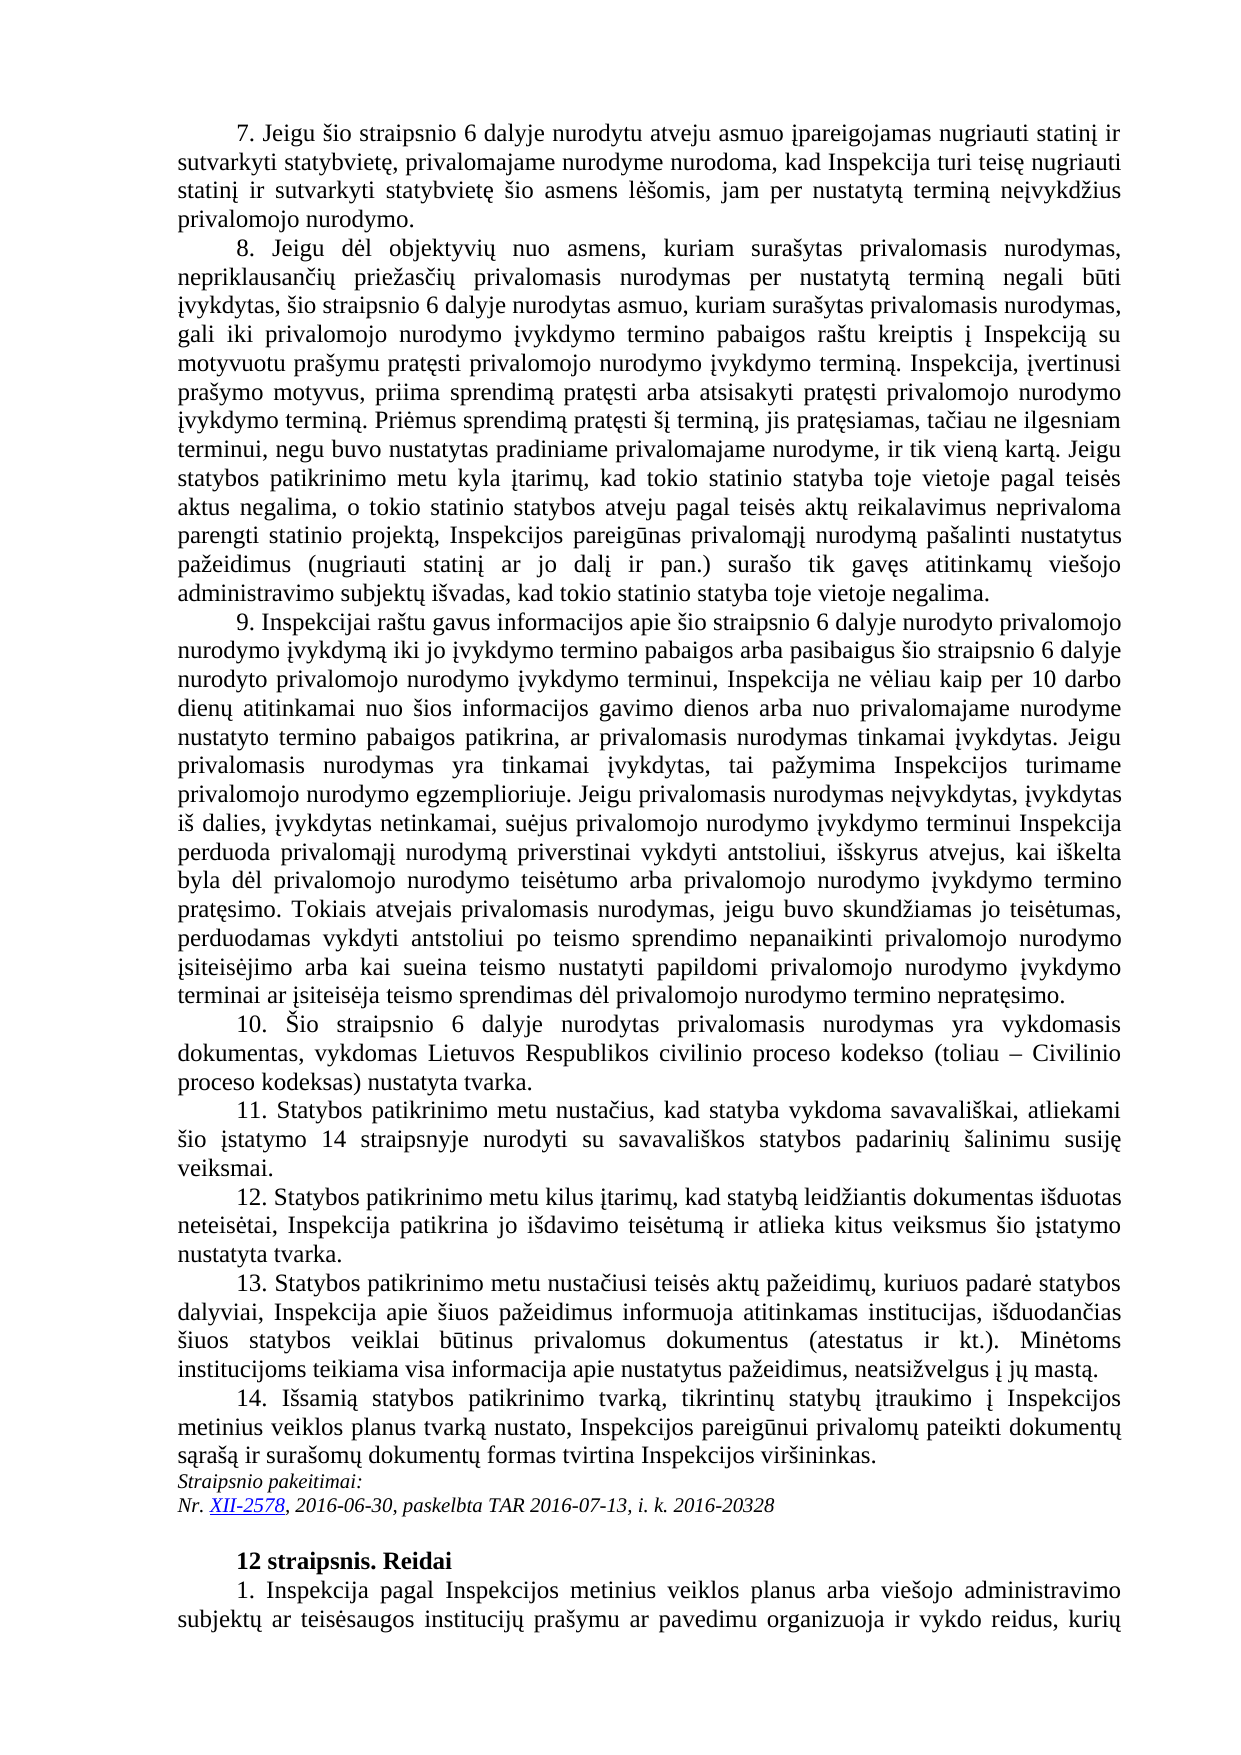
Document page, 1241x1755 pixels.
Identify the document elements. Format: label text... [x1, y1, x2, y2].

text 11. Statybos patikrinimo metu nustačius, kad statyba vykdoma savavališkai, atliekami šio įstatymo 14 straipsnyje nurodyti su savavališkos statybos padarinių šalinimu susiję veiksmai. [177, 1096, 1122, 1182]
text 14. Išsamią statybos patikrinimo tvarką, tikrintinų statybų įtraukimo į Inspekcijos metinius veiklos planus tvarką nustato, Inspekcijos pareigūnui privalomų pateikti dokumentų sąrašą ir surašomų dokumentų formas tvirtina Inspekcijos viršininkas. [177, 1383, 1122, 1469]
text 1. Inspekcija pagal Inspekcijos metinius veiklos planus arba viešojo administravimo subjektų ar teisėsaugos institucijų prašymu ar pavedimu organizuoja ir vykdo reidus, kurių [177, 1575, 1122, 1632]
text 10. Šio straipsnio 6 dalyje nurodytas privalomasis nurodymas yra vykdomasis dokumentas, vykdomas Lietuvos Respublikos civilinio proceso kodekso (toliau – Civilinio proceso kodeksas) nustatyta tvarka. [177, 1009, 1122, 1096]
text Straipsnio pakeitimai: [177, 1469, 1122, 1493]
text Nr. XII-2578, 2016-06-30, paskelbta TAR 2016-07-13, i. k. 2016-20328 [177, 1493, 1122, 1517]
text 12. Statybos patikrinimo metu kilus įtarimų, kad statybą leidžiantis dokumentas išduotas neteisėtai, Inspekcija patikrina jo išdavimo teisėtumą ir atlieka kitus veiksmus šio įstatymo nustatyta tvarka. [177, 1182, 1122, 1268]
text 12 straipsnis. Reidai [177, 1546, 1122, 1575]
text 7. Jeigu šio straipsnio 6 dalyje nurodytu atveju asmuo įpareigojamas nugriauti statinį ir sutvarkyti statybvietę, privalomajame nurodyme nurodoma, kad Inspekcija turi teisę nugriauti statinį ir sutvarkyti statybvietę šio asmens lėšomis, jam per nustatytą terminą neįvykdžius privalomojo nurodymo. [177, 118, 1122, 233]
text 13. Statybos patikrinimo metu nustačiusi teisės aktų pažeidimų, kuriuos padarė statybos dalyviai, Inspekcija apie šiuos pažeidimus informuoja atitinkamas institucijas, išduodančias šiuos statybos veiklai būtinus privalomus dokumentus (atestatus ir kt.). Minėtoms institucijoms teikiama visa informacija apie nustatytus pažeidimus, neatsižvelgus į jų mastą. [177, 1268, 1122, 1383]
text 9. Inspekcijai raštu gavus informacijos apie šio straipsnio 6 dalyje nurodyto privalomojo nurodymo įvykdymą iki jo įvykdymo termino pabaigos arba pasibaigus šio straipsnio 6 dalyje nurodyto privalomojo nurodymo įvykdymo terminui, Inspekcija ne vėliau kaip per 10 darbo dienų atitinkamai nuo šios informacijos gavimo dienos arba nuo privalomajame nurodyme nustatyto termino pabaigos patikrina, ar privalomasis nurodymas tinkamai įvykdytas. Jeigu privalomasis nurodymas yra tinkamai įvykdytas, tai pažymima Inspekcijos turimame privalomojo nurodymo egzemplioriuje. Jeigu privalomasis nurodymas neįvykdytas, įvykdytas iš dalies, įvykdytas netinkamai, suėjus privalomojo nurodymo įvykdymo terminui Inspekcija perduoda privalomąjį nurodymą priverstinai vykdyti antstoliui, išskyrus atvejus, kai iškelta byla dėl privalomojo nurodymo teisėtumo arba privalomojo nurodymo įvykdymo termino pratęsimo. Tokiais atvejais privalomasis nurodymas, jeigu buvo skundžiamas jo teisėtumas, perduodamas vykdyti antstoliui po teismo sprendimo nepanaikinti privalomojo nurodymo įsiteisėjimo arba kai sueina teismo nustatyti papildomi privalomojo nurodymo įvykdymo terminai ar įsiteisėja teismo sprendimas dėl privalomojo nurodymo termino nepratęsimo. [177, 607, 1122, 1009]
text 8. Jeigu dėl objektyvių nuo asmens, kuriam surašytas privalomasis nurodymas, nepriklausančių priežasčių privalomasis nurodymas per nustatytą terminą negali būti įvykdytas, šio straipsnio 6 dalyje nurodytas asmuo, kuriam surašytas privalomasis nurodymas, gali iki privalomojo nurodymo įvykdymo termino pabaigos raštu kreiptis į Inspekciją su motyvuotu prašymu pratęsti privalomojo nurodymo įvykdymo terminą. Inspekcija, įvertinusi prašymo motyvus, priima sprendimą pratęsti arba atsisakyti pratęsti privalomojo nurodymo įvykdymo terminą. Priėmus sprendimą pratęsti šį terminą, jis pratęsiamas, tačiau ne ilgesniam terminui, negu buvo nustatytas pradiniame privalomajame nurodyme, ir tik vieną kartą. Jeigu statybos patikrinimo metu kyla įtarimų, kad tokio statinio statyba toje vietoje pagal teisės aktus negalima, o tokio statinio statybos atveju pagal teisės aktų reikalavimus neprivaloma parengti statinio projektą, Inspekcijos pareigūnas privalomąjį nurodymą pašalinti nustatytus pažeidimus (nugriauti statinį ar jo dalį ir pan.) surašo tik gavęs atitinkamų viešojo administravimo subjektų išvadas, kad tokio statinio statyba toje vietoje negalima. [177, 233, 1122, 607]
